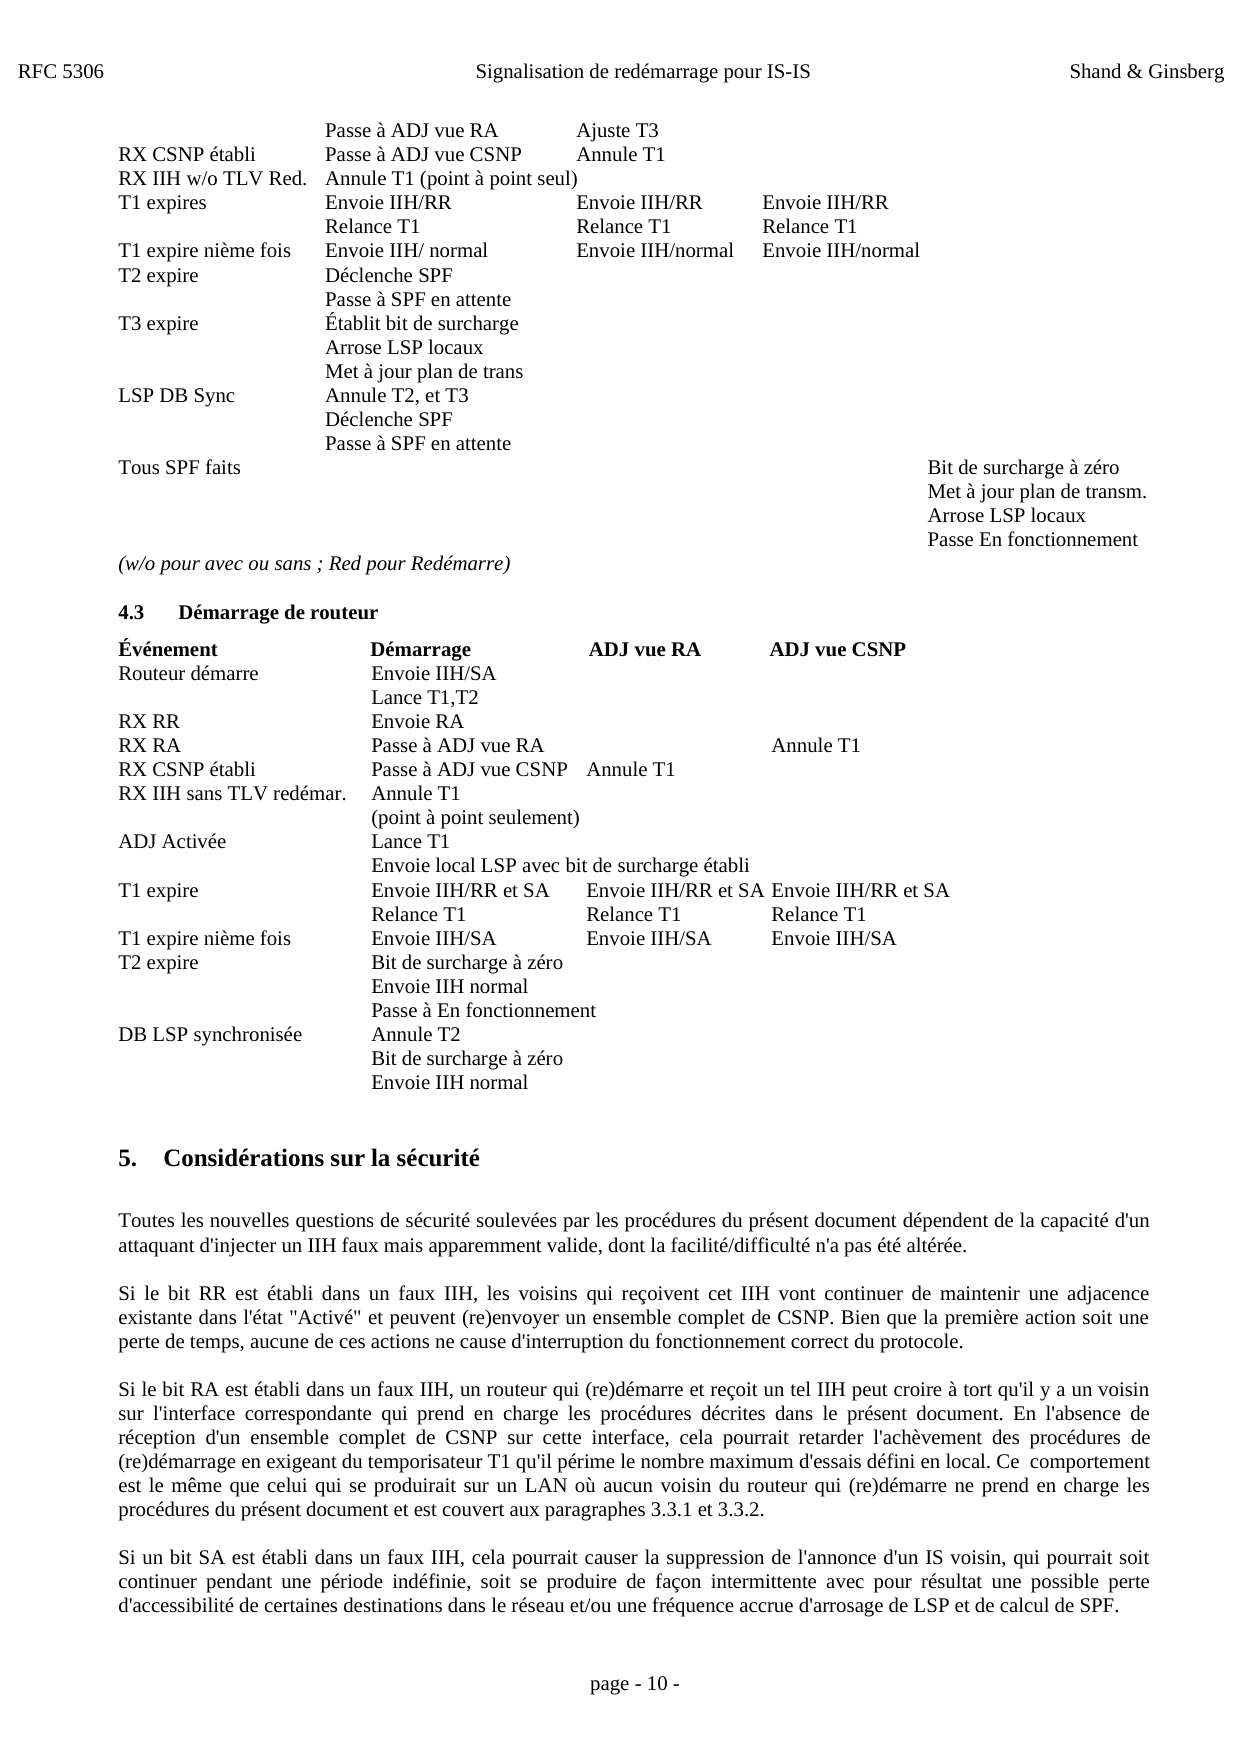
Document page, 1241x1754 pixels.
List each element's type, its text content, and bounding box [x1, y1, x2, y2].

text T2 expire Déclenche SPF [118, 262, 1152, 287]
text Met à jour plan de transm. [118, 479, 1152, 503]
text LSP DB Sync Annule T2, et T3 [118, 383, 1152, 407]
text Arrose LSP locaux [118, 335, 1152, 359]
text Si un bit SA est établi dans un faux IIH, cela pourrait causer la suppression de l'annonce d'un IS voisin, qui pourrait soit continuer pendant une période indéfinie, soit se produire de façon intermittente avec pour résultat une possible perte d'accessibilité de certaines destinations dans le réseau et/ou une fréquence accrue d'arrosage de LSP et de calcul de SPF. [118, 1545, 1152, 1617]
text (w/o pour avec ou sans ; Red pour Redémarre) [118, 551, 1152, 575]
text T1 expire nième fois Envoie IIH/ normal Envoie IIH/normal Envoie IIH/normal [118, 238, 1152, 262]
subtitle 4.3 Démarrage de routeur [118, 600, 1152, 624]
text Tous SPF faits Bit de surcharge à zéro [118, 455, 1152, 479]
text Routeur démarre Envoie IIH/SA [118, 661, 1152, 685]
text RX CSNP établi Passe à ADJ vue CSNP Annule T1 [118, 142, 1152, 166]
text Événement Démarrage ADJ vue RA ADJ vue CSNP [118, 637, 1152, 661]
text Si le bit RR est établi dans un faux IIH, les voisins qui reçoivent cet IIH vont continuer de maintenir une adjacence existante dans l'état "Activé" et peuvent (re)envoyer un ensemble complet de CSNP. Bien que la première action soit une perte de temps, aucune de ces actions ne cause d'interruption du fonctionnement correct du protocole. [118, 1281, 1152, 1353]
text T1 expire Envoie IIH/RR et SA Envoie IIH/RR et SA Envoie IIH/RR et SA [118, 877, 1152, 902]
text T2 expire Bit de surcharge à zéro [118, 950, 1152, 974]
text Passe à ADJ vue RA Ajuste T3 [118, 118, 1152, 142]
text Si le bit RA est établi dans un faux IIH, un routeur qui (re)démarre et reçoit un tel IIH peut croire à tort qu'il y a un voisin sur l'interface correspondante qui prend en charge les procédures décrites dans le présent document. En l'absence de réception d'un ensemble complet de CSNP sur cette interface, cela pourrait retarder l'achèvement des procédures de (re)démarrage en exigeant du temporisateur T1 qu'il périme le nombre maximum d'essais défini en local. Ce comportement est le même que celui qui se produirait sur un LAN où aucun voisin du routeur qui (re)démarre ne prend en charge les procédures du présent document et est couvert aux paragraphes 3.3.1 et 3.3.2. [118, 1377, 1152, 1521]
text RX IIH w/o TLV Red. Annule T1 (point à point seul) [118, 166, 1152, 190]
text (point à point seulement) [118, 805, 1152, 829]
subtitle 5. Considérations sur la sécurité [118, 1143, 1152, 1172]
text RX RR Envoie RA [118, 709, 1152, 733]
text ADJ Activée Lance T1 [118, 829, 1152, 853]
text Envoie IIH normal [118, 1070, 1152, 1094]
text DB LSP synchronisée Annule T2 [118, 1022, 1152, 1046]
text Envoie local LSP avec bit de surcharge établi [118, 853, 1152, 877]
text Lance T1,T2 [118, 685, 1152, 709]
text Déclenche SPF [118, 407, 1152, 431]
text RX RA Passe à ADJ vue RA Annule T1 [118, 733, 1152, 757]
text T1 expires Envoie IIH/RR Envoie IIH/RR Envoie IIH/RR [118, 190, 1152, 214]
text Toutes les nouvelles questions de sécurité soulevées par les procédures du présent document dépendent de la capacité d'un attaquant d'injecter un IIH faux mais apparemment valide, dont la facilité/difficulté n'a pas été altérée. [118, 1208, 1152, 1257]
text Relance T1 Relance T1 Relance T1 [118, 902, 1152, 926]
text Arrose LSP locaux [118, 503, 1152, 527]
text Passe à SPF en attente [118, 431, 1152, 455]
text RX CSNP établi Passe à ADJ vue CSNP Annule T1 [118, 757, 1152, 781]
text T1 expire nième fois Envoie IIH/SA Envoie IIH/SA Envoie IIH/SA [118, 926, 1152, 950]
text Bit de surcharge à zéro [118, 1046, 1152, 1070]
text Passe à SPF en attente [118, 287, 1152, 311]
text Met à jour plan de trans [118, 359, 1152, 383]
text Passe En fonctionnement [118, 527, 1152, 551]
text Passe à En fonctionnement [118, 998, 1152, 1022]
text Relance T1 Relance T1 Relance T1 [118, 214, 1152, 238]
text Envoie IIH normal [118, 974, 1152, 998]
text T3 expire Établit bit de surcharge [118, 311, 1152, 335]
text RX IIH sans TLV redémar. Annule T1 [118, 781, 1152, 805]
